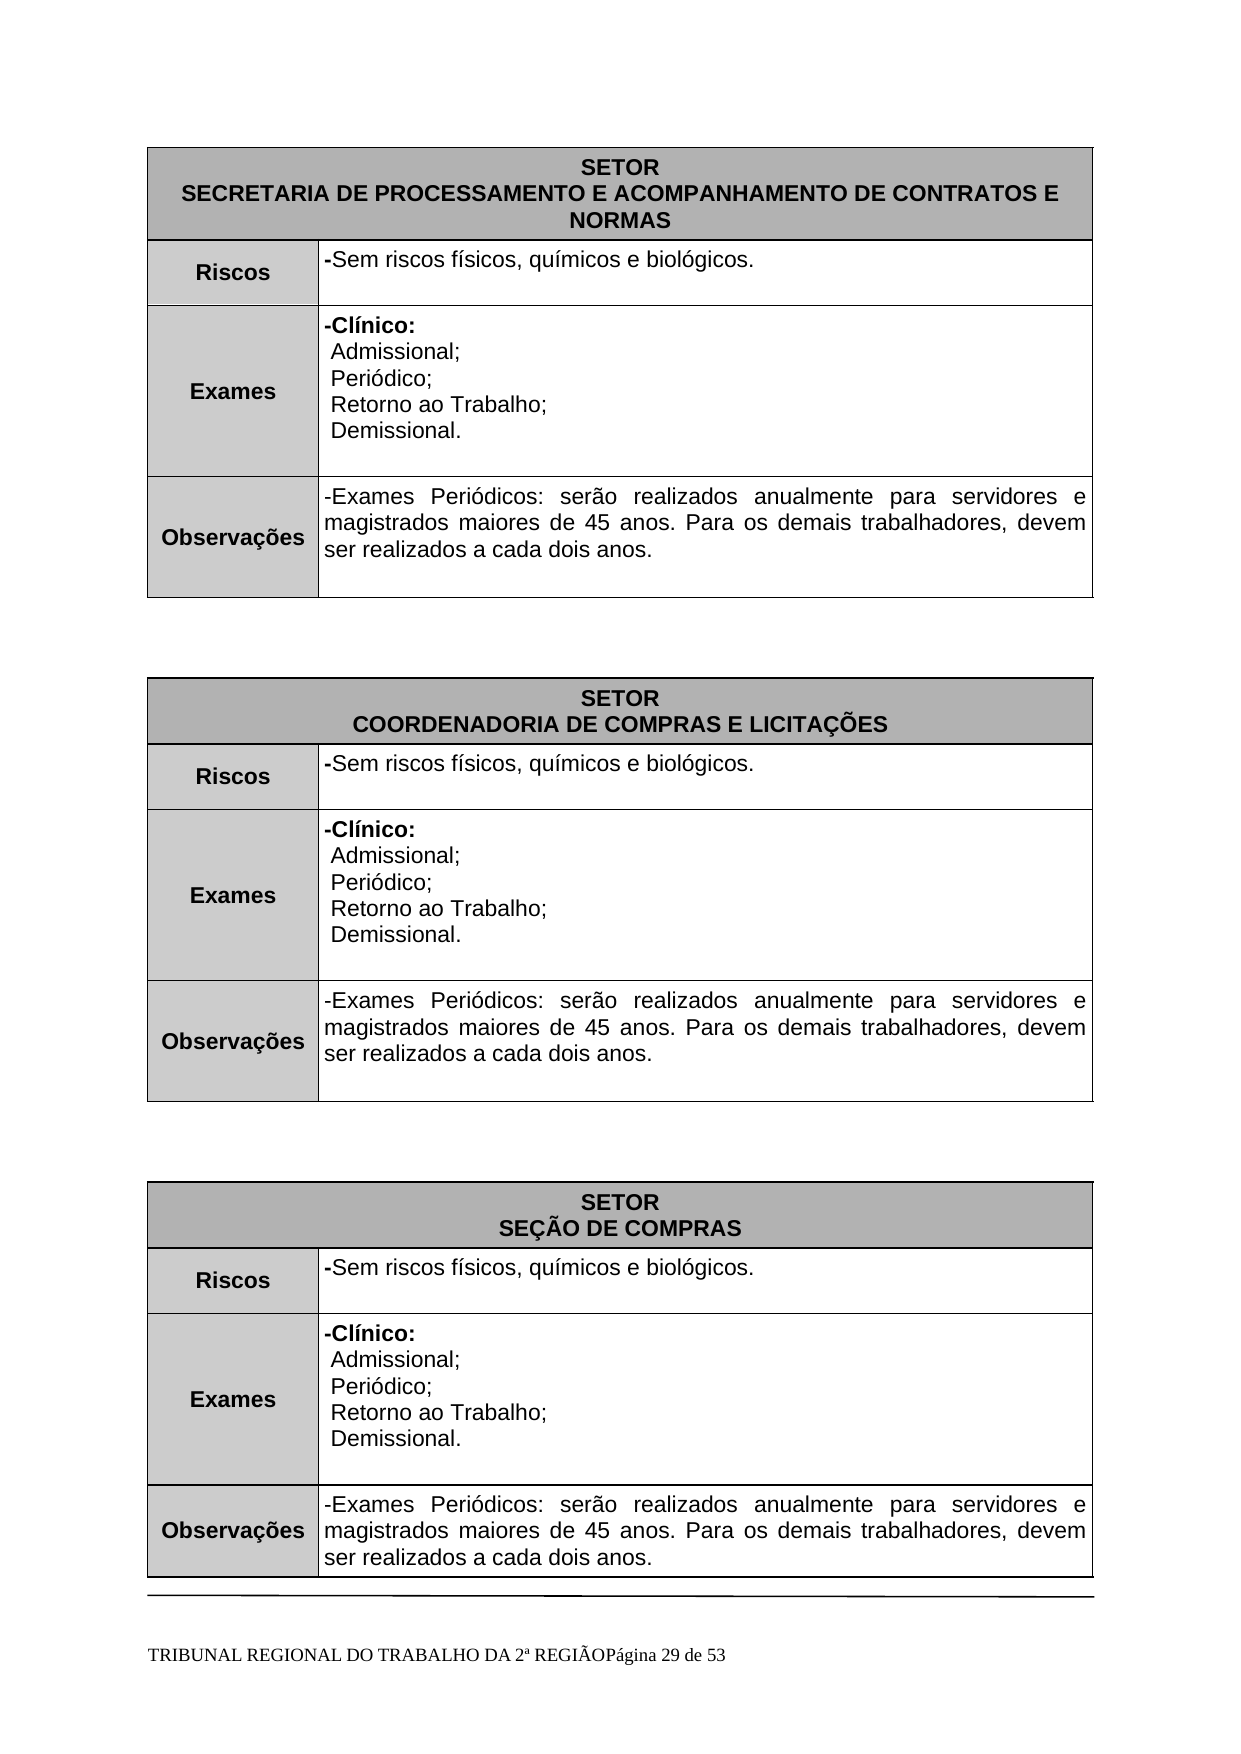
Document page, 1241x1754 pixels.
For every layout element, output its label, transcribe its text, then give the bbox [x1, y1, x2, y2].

table_cell -Exames Periódicos: serão realizados anualmente para servidores e magistrados maiores de 45 anos. Para os demais trabalhadores, devem ser realizados a cada dois anos. [319, 477, 1092, 597]
table_cell -Sem riscos físicos, químicos e biológicos. [319, 241, 1092, 304]
table_cell -Sem riscos físicos, químicos e biológicos. [319, 745, 1092, 809]
table_cell -Clínico: Admissional; Periódico; Retorno ao Trabalho; Demissional. [319, 810, 1092, 980]
table_cell Riscos [148, 1249, 318, 1313]
table_header SETOR SEÇÃO DE COMPRAS [148, 1183, 1092, 1247]
table_cell Riscos [148, 745, 318, 809]
table_cell Observações [148, 477, 318, 597]
table_cell -Exames Periódicos: serão realizados anualmente para servidores e magistrados maiores de 45 anos. Para os demais trabalhadores, devem ser realizados a cada dois anos. [319, 981, 1092, 1101]
table_cell Exames [148, 306, 318, 476]
table_cell Observações [148, 981, 318, 1101]
table_cell -Sem riscos físicos, químicos e biológicos. [319, 1249, 1092, 1313]
table_cell -Clínico: Admissional; Periódico; Retorno ao Trabalho; Demissional. [319, 306, 1092, 476]
table_header SETOR COORDENADORIA DE COMPRAS E LICITAÇÕES [148, 679, 1092, 743]
table_cell -Clínico: Admissional; Periódico; Retorno ao Trabalho; Demissional. [319, 1314, 1092, 1484]
table_header SETOR SECRETARIA DE PROCESSAMENTO E ACOMPANHAMENTO DE CONTRATOS E NORMAS [148, 148, 1092, 239]
table_cell Exames [148, 810, 318, 980]
table_cell Riscos [148, 241, 318, 304]
table_cell -Exames Periódicos: serão realizados anualmente para servidores e magistrados maiores de 45 anos. Para os demais trabalhadores, devem ser realizados a cada dois anos. [319, 1486, 1092, 1576]
table_cell Observações [148, 1486, 318, 1576]
table_cell Exames [148, 1314, 318, 1484]
